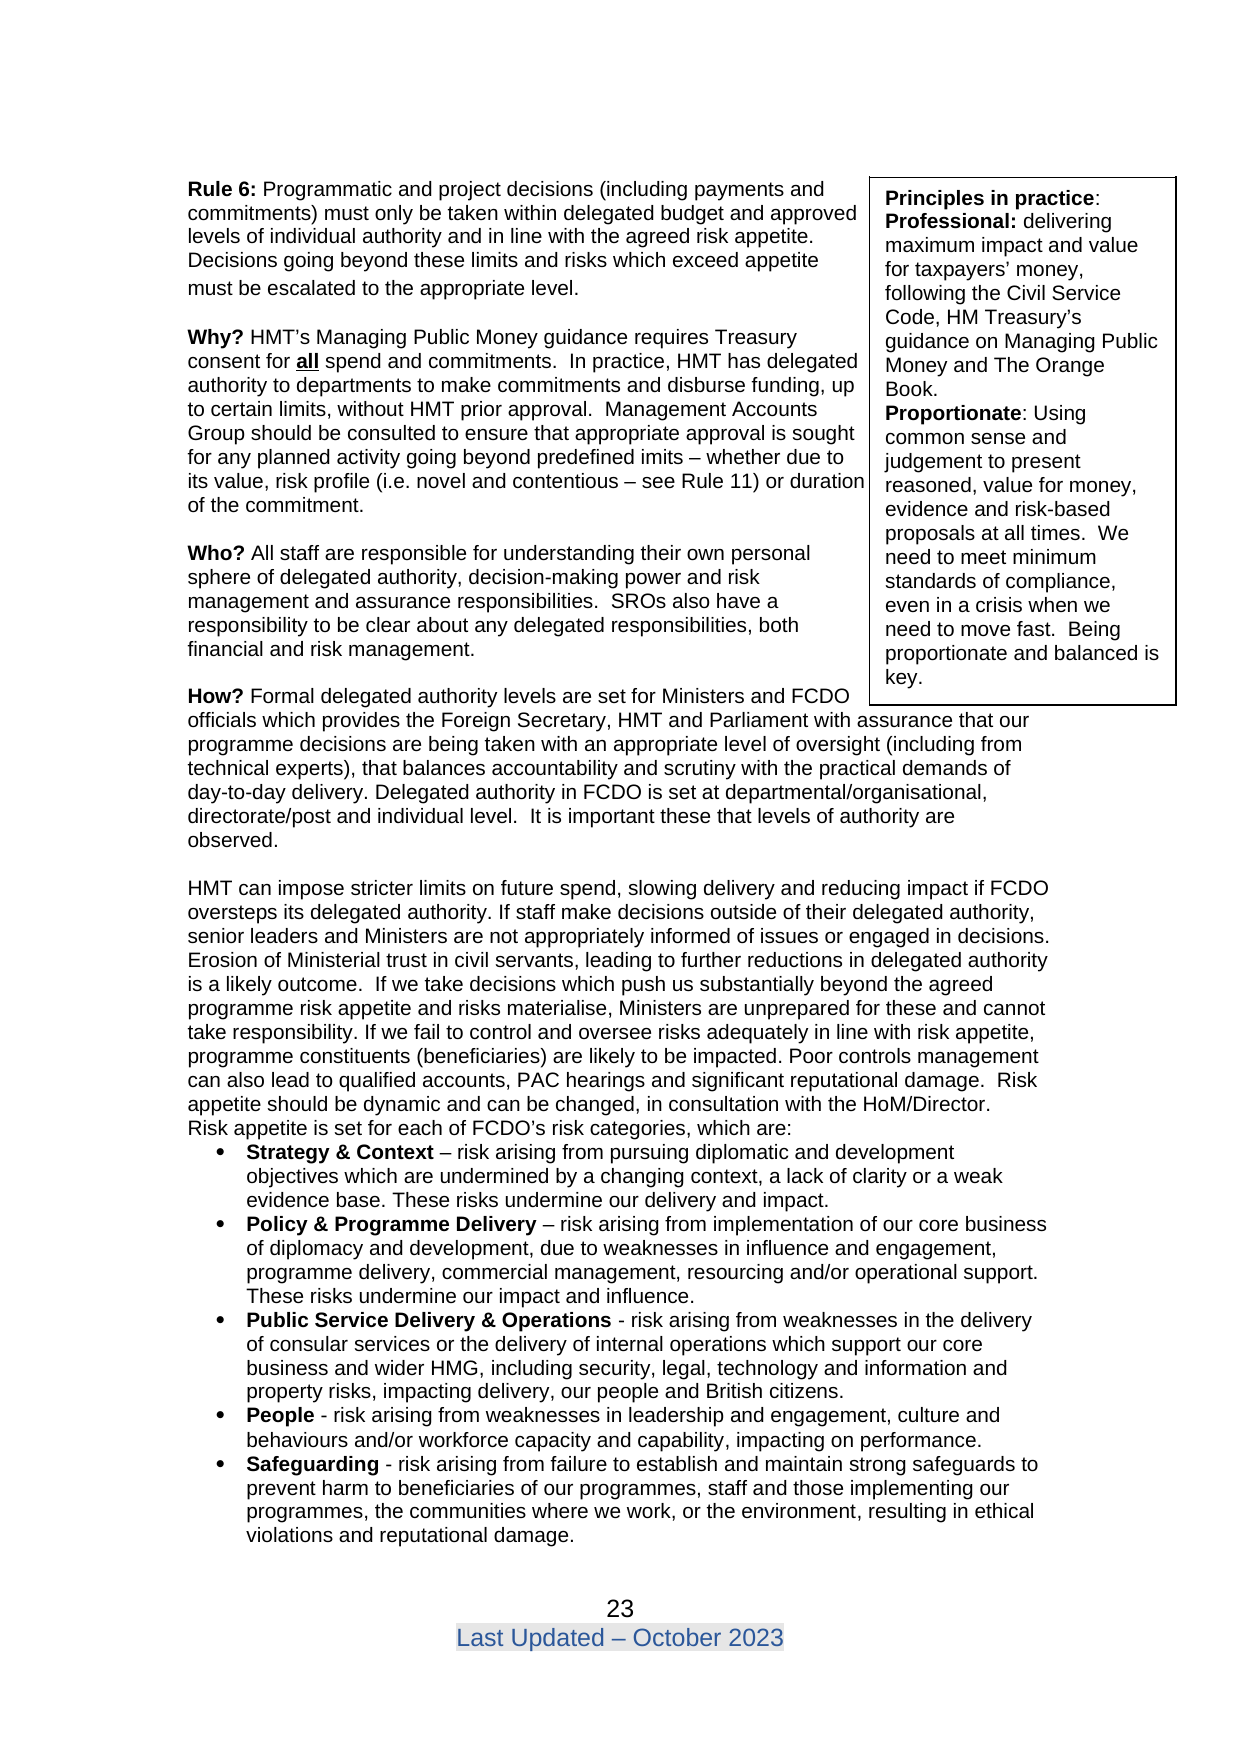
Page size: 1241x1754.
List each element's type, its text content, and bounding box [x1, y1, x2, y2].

text [870, 178, 1175, 704]
text Principles in practice: [885, 185, 1161, 209]
list Public Service Delivery & Operations - risk arising from weaknesses in the delivery of consular services or the delivery of internal operations which support our core business and wider HMG, including security, legal, technology and information and property risks, impacting delivery, our people and British citizens. [217, 1307, 1053, 1403]
text Risk appetite is set for each of FCDO’s risk categories, which are: [187, 1116, 1053, 1139]
text How? Formal delegated authority levels are set for Ministers and FCDO officials which provides the Foreign Secretary, HMT and Parliament with assurance that our programme decisions are being taken with an appropriate level of oversight (including from technical experts), that balances accountability and scrutiny with the practical demands of day-to-day delivery. Delegated authority in FCDO is set at departmental/organisational, directorate/post and individual level. It is important these that levels of authority are observed. [187, 684, 1053, 852]
text Why? HMT’s Managing Public Money guidance requires Treasury consent for all spend and commitments. In practice, HMT has delegated authority to departments to make commitments and disburse funding, up to certain limits, without HMT prior approval. Management Accounts Group should be consulted to ensure that appropriate approval is sought for any planned activity going beyond predefined imits – whether due to its value, risk profile (i.e. novel and contentious – see Rule 11) or duration of the commitment. [187, 325, 868, 517]
list People - risk arising from weaknesses in leadership and engagement, culture and behaviours and/or workforce capacity and capability, impacting on performance. [217, 1403, 1053, 1451]
list Policy & Programme Delivery – risk arising from implementation of our core business of diplomacy and development, due to weaknesses in influence and engagement, programme delivery, commercial management, resourcing and/or operational support. These risks undermine our impact and influence. [217, 1211, 1053, 1307]
text Proportionate: Using common sense and judgement to present reasoned, value for money, evidence and risk-based proposals at all times. We need to meet minimum standards of compliance, even in a crisis when we need to move fast. Being proportionate and balanced is key. [885, 401, 1161, 688]
text Professional: delivering maximum impact and value for taxpayers’ money, following the Civil Service Code, HM Treasury’s guidance on Managing Public Money and The Orange Book. [885, 209, 1161, 401]
text Rule 6: Programmatic and project decisions (including payments and commitments) must only be taken within delegated budget and approved levels of individual authority and in line with the agreed risk appetite. Decisions going beyond these limits and risks which exceed appetite must be escalated to the appropriate level. [187, 176, 869, 706]
list Strategy & Context – risk arising from pursuing diplomatic and development objectives which are undermined by a changing context, a lack of clarity or a weak evidence base. These risks undermine our delivery and impact. [217, 1139, 1053, 1211]
text Who? All staff are responsible for understanding their own personal sphere of delegated authority, decision-making power and risk management and assurance responsibilities. SROs also have a responsibility to be clear about any delegated responsibilities, both financial and risk management. [187, 541, 868, 660]
text HMT can impose stricter limits on future spend, slowing delivery and reducing impact if FCDO oversteps its delegated authority. If staff make decisions outside of their delegated authority, senior leaders and Ministers are not appropriately informed of issues or engaged in decisions. Erosion of Ministerial trust in civil servants, leading to further reductions in delegated authority is a likely outcome. If we take decisions which push us substantially beyond the agreed programme risk appetite and risks materialise, Ministers are unprepared for these and cannot take responsibility. If we fail to control and oversee risks adequately in line with risk appetite, programme constituents (beneficiaries) are likely to be impacted. Poor controls management can also lead to qualified accounts, PAC hearings and significant reputational damage. Risk appetite should be dynamic and can be changed, in consultation with the HoM/Director. [187, 876, 1053, 1116]
list Safeguarding - risk arising from failure to establish and maintain strong safeguards to prevent harm to beneficiaries of our programmes, staff and those implementing our programmes, the communities where we work, or the environment, resulting in ethical violations and reputational damage. [217, 1451, 1053, 1547]
